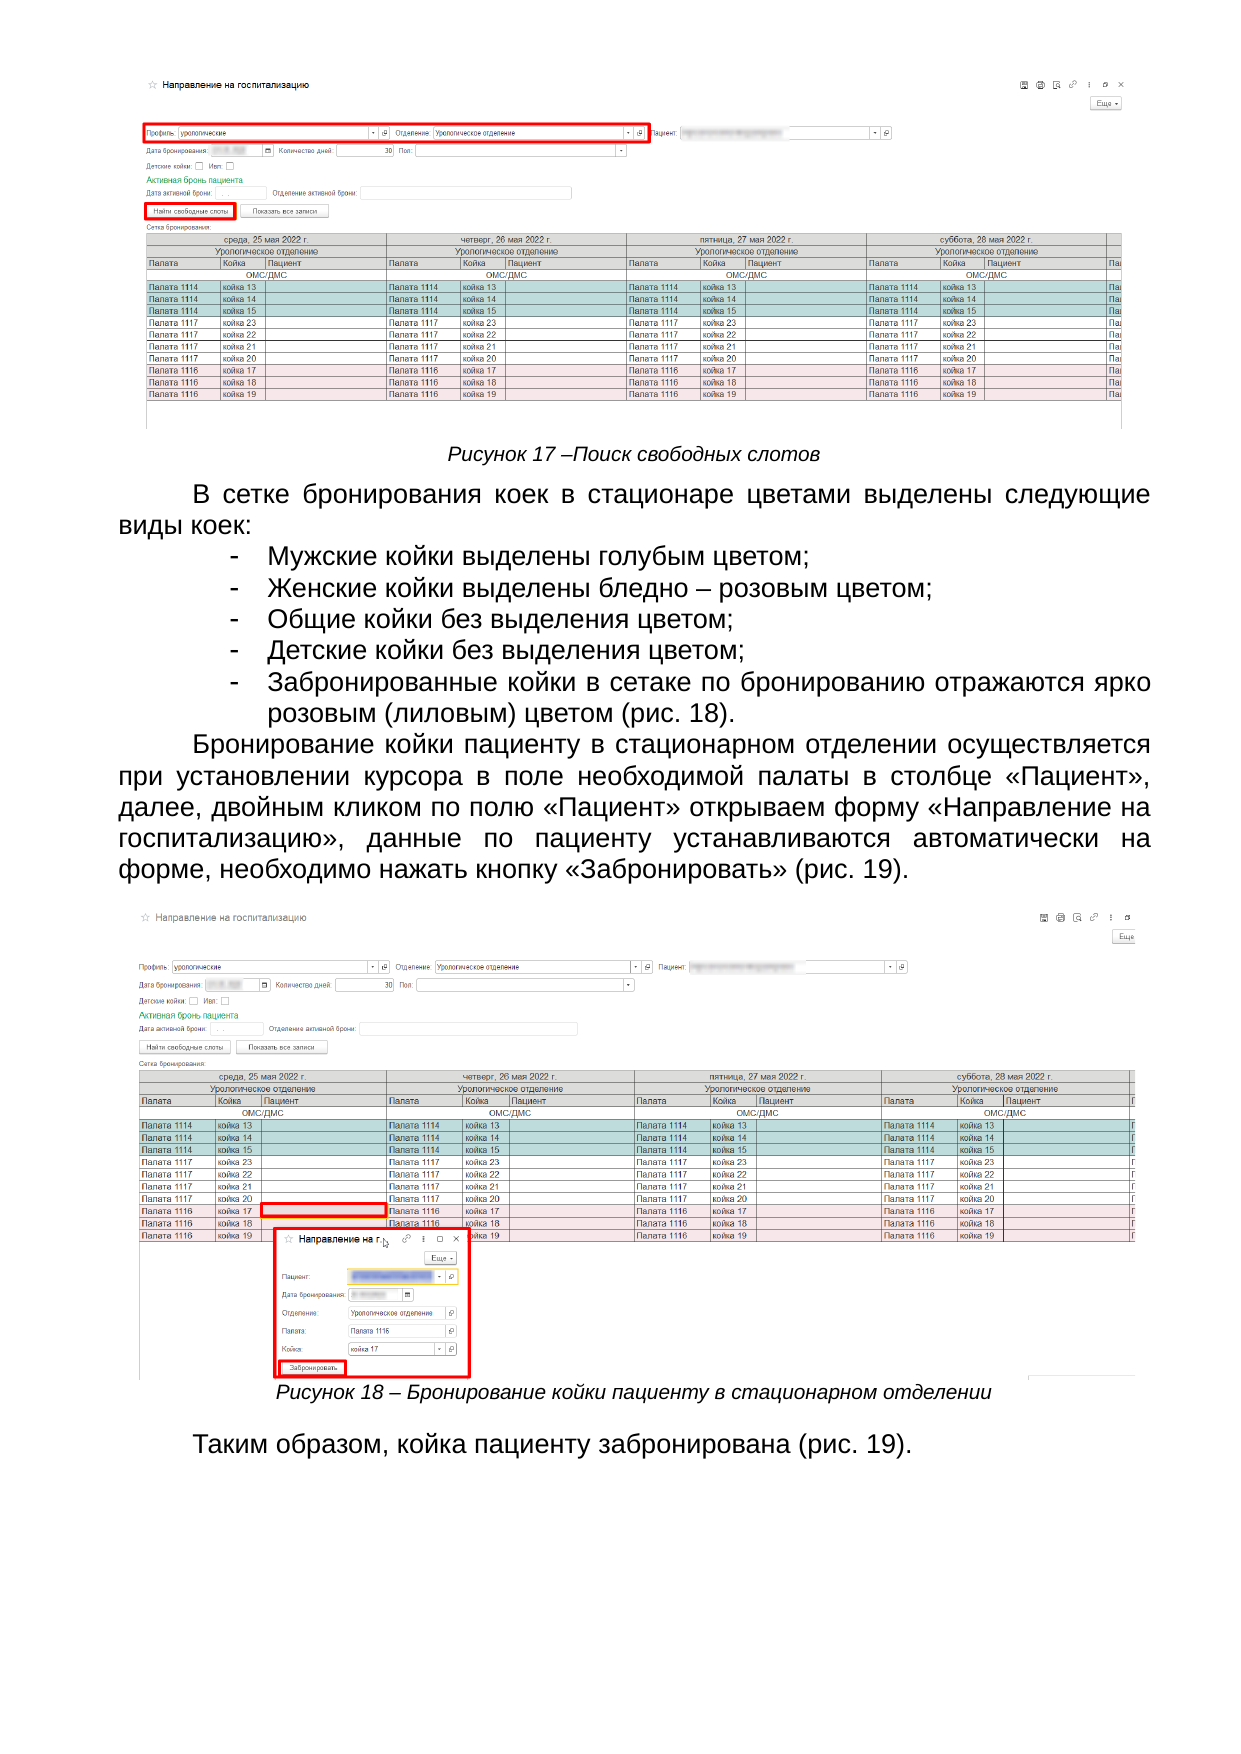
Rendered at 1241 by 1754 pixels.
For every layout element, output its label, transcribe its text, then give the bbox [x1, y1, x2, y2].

text Рисунок 18 – Бронирование койки пациенту в стационарном отделении [118, 1380, 1152, 1428]
list Детские койки без выделения цветом; [229, 634, 1152, 666]
text В сетке бронирования коек в стационаре цветами выделены следующие виды коек: [118, 478, 1152, 540]
list Общие койки без выделения цветом; [229, 603, 1152, 634]
picture [134, 910, 1136, 1380]
list Женские койки выделены бледно – розовым цветом; [229, 572, 1152, 603]
list Мужские койки выделены голубым цветом; [229, 540, 1152, 572]
picture [140, 75, 1130, 429]
text Рисунок 17 –Поиск свободных слотов [118, 442, 1152, 466]
text Бронирование койки пациенту в стационарном отделении осуществляется при установлении курсора в поле необходимой палаты в столбце «Пациент», далее, двойным кликом по полю «Пациент» открываем форму «Направление на госпитализацию», данные по пациенту устанавливаются автоматически на форме, необходимо нажать кнопку «Забронировать» (рис. 19). [118, 728, 1152, 884]
text Таким образом, койка пациенту забронирована (рис. 19). [118, 1428, 1152, 1459]
list Забронированные койки в сетаке по бронированию отражаются ярко розовым (лиловым) цветом (рис. 18). [229, 666, 1152, 728]
